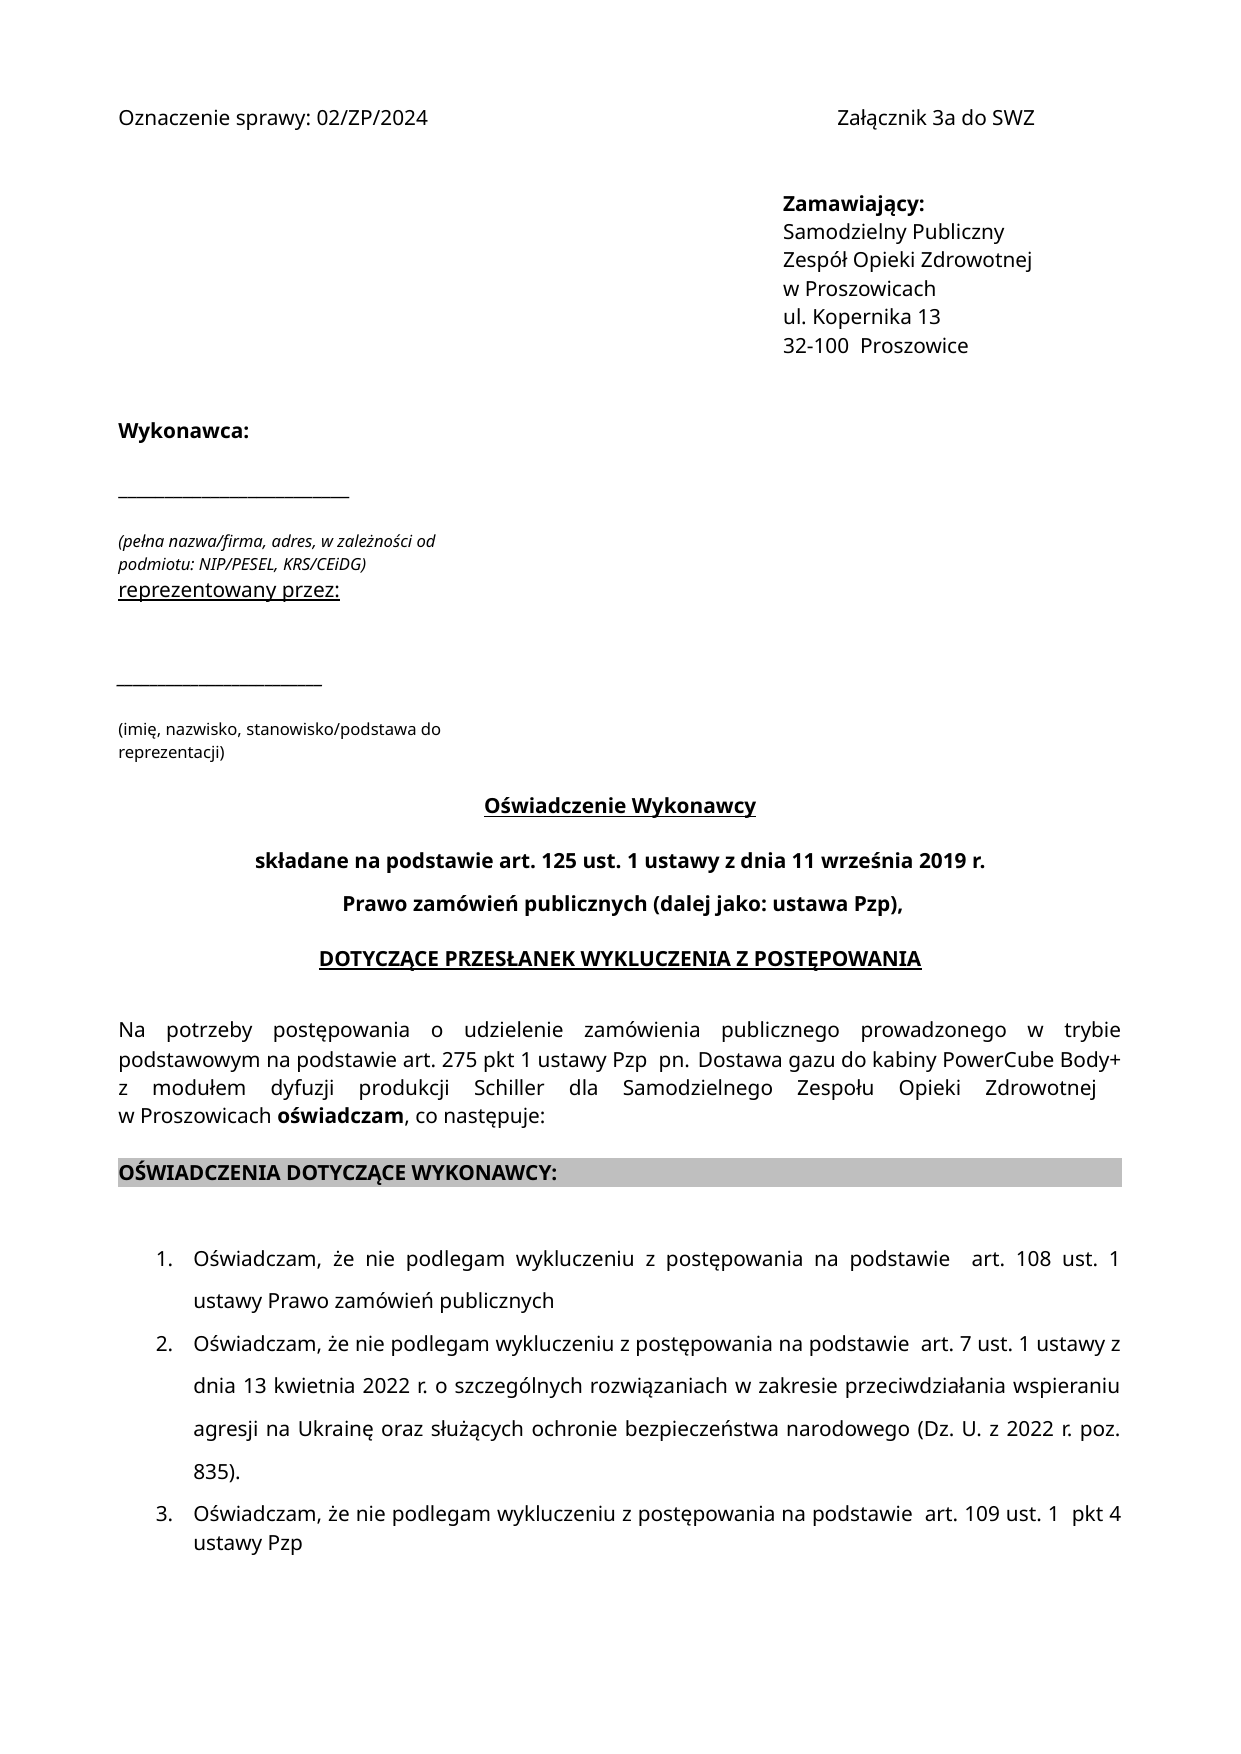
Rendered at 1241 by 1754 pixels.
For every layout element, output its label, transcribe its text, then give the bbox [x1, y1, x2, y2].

text Zespół Opieki Zdrowotnej w Proszowicach [783, 246, 1122, 302]
text Oświadczenie Wykonawcy [118, 791, 1122, 820]
text 32-100 Proszowice [709, 331, 1122, 359]
text OŚWIADCZENIA DOTYCZĄCE WYKONAWCY: [118, 1158, 1122, 1187]
list Oświadczam, że nie podlegam wykluczeniu z postępowania na podstawie art. 109 ust. 1 pkt 4 ustawy Pzp [156, 1499, 1122, 1556]
text Zamawiający: [709, 189, 1122, 217]
text _________________________ [118, 473, 502, 502]
list Oświadczam, że nie podlegam wykluczeniu z postępowania na podstawie art. 7 ust. 1 ustawy z dnia 13 kwietnia 2022 r. o szczególnych rozwiązaniach w zakresie przeciwdziałania wspieraniu agresji na Ukrainę oraz służących ochronie bezpieczeństwa narodowego (Dz. U. z 2022 r. poz. 835). [156, 1329, 1122, 1485]
text ul. Kopernika 13 [709, 302, 1122, 331]
text _________________________ [118, 661, 502, 689]
text reprezentowany przez: [118, 575, 1122, 604]
text składane na podstawie art. 125 ust. 1 ustawy z dnia 11 września 2019 r. [118, 847, 1122, 875]
text Prawo zamówień publicznych (dalej jako: ustawa Pzp), [118, 889, 1122, 918]
text Oznaczenie sprawy: 02/ZP/2024 Załącznik 3a do SWZ [118, 103, 1122, 132]
text Na potrzeby postępowania o udzielenie zamówienia publicznego prowadzonego w trybie podstawowym na podstawie art. 275 pkt 1 ustawy Pzp pn. Dostawa gazu do kabiny PowerCube Body+ z modułem dyfuzji produkcji Schiller dla Samodzielnego Zespołu Opieki Zdrowotnej w Proszowicach oświadczam, co następuje: [118, 1015, 1122, 1130]
text (imię, nazwisko, stanowisko/podstawa do reprezentacji) [118, 718, 502, 763]
list Oświadczam, że nie podlegam wykluczeniu z postępowania na podstawie art. 108 ust. 1 ustawy Prawo zamówień publicznych [156, 1244, 1122, 1315]
text DOTYCZĄCE PRZESŁANEK WYKLUCZENIA Z POSTĘPOWANIA [118, 944, 1122, 973]
text (pełna nazwa/firma, adres, w zależności od podmiotu: NIP/PESEL, KRS/CEiDG) [118, 530, 502, 575]
text Wykonawca: [118, 416, 1122, 445]
text Samodzielny Publiczny [709, 217, 1122, 246]
